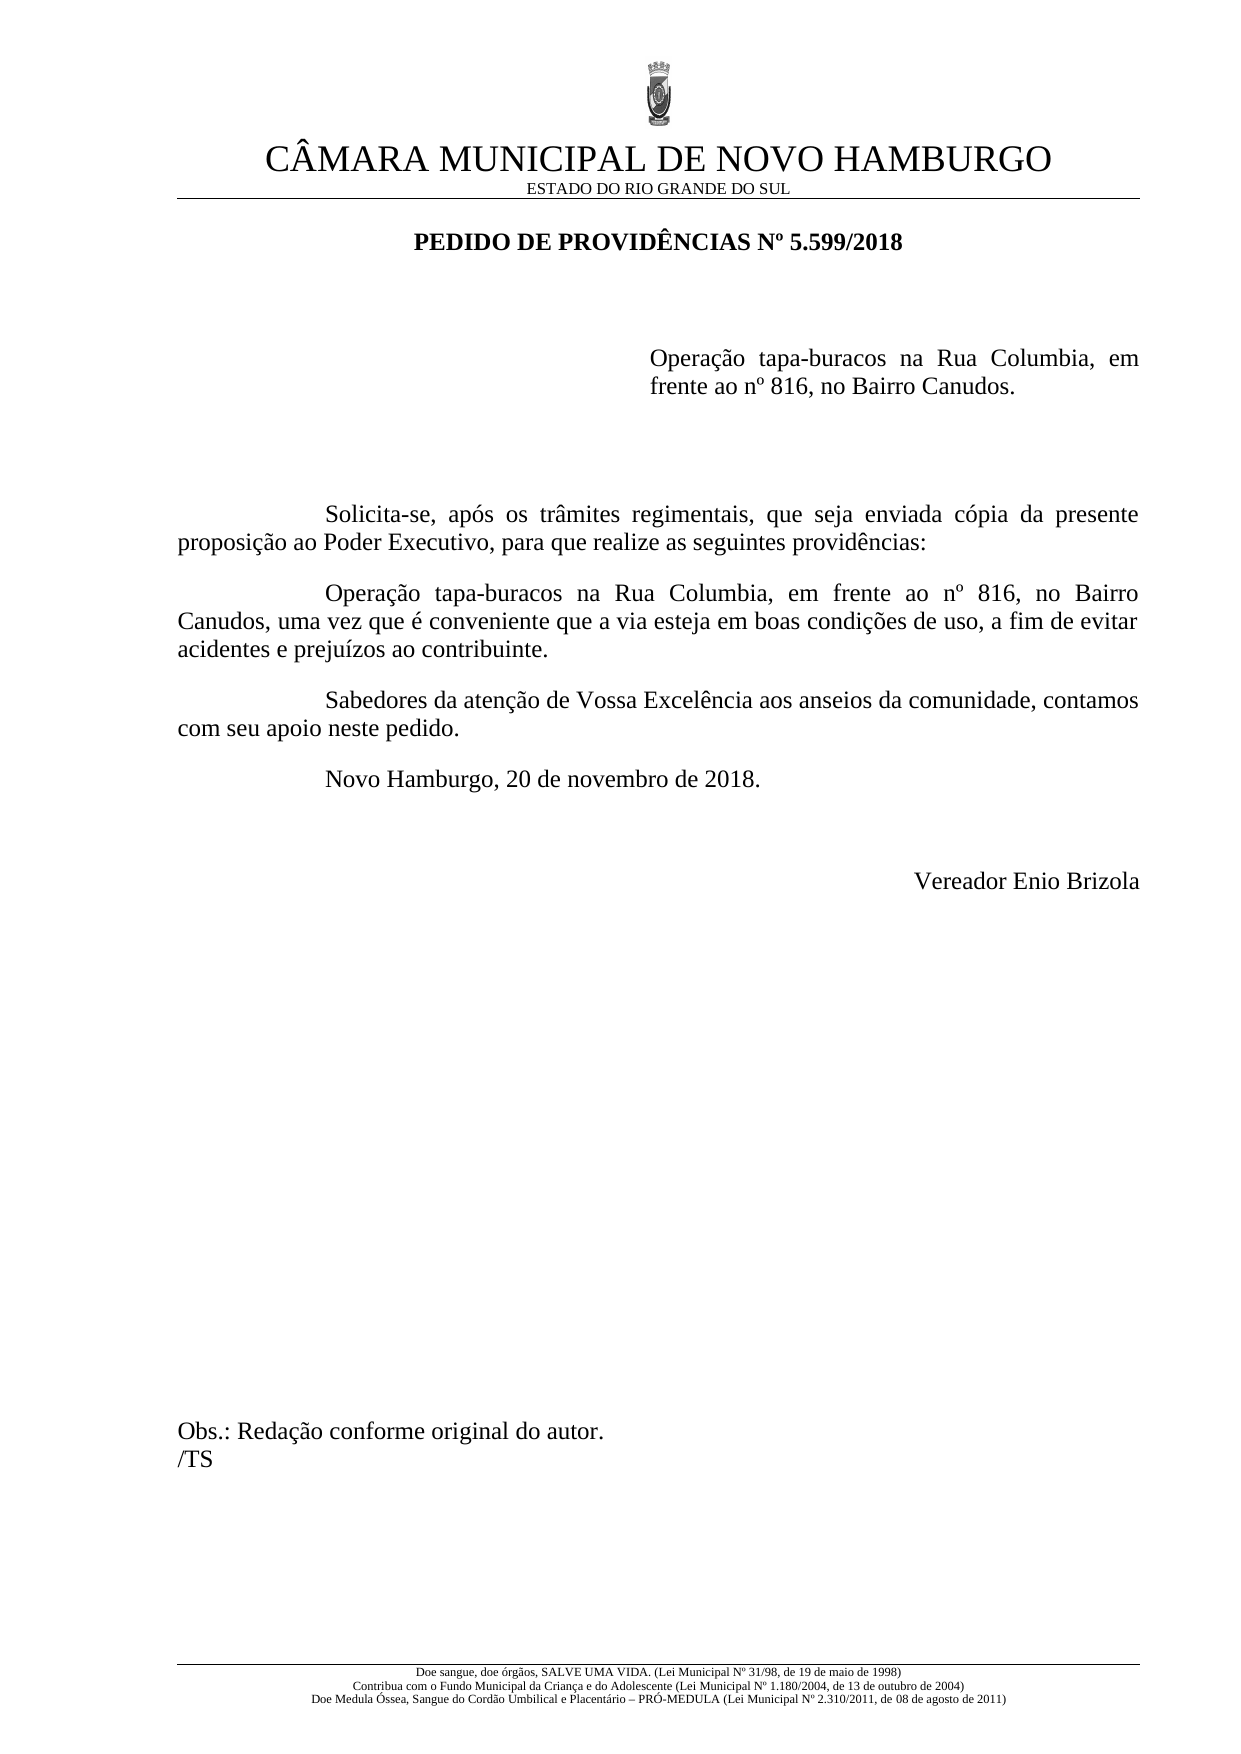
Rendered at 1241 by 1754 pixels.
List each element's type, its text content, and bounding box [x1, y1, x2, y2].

text Vereador Enio Brizola [177, 867, 1140, 895]
text Solicita-se, após os trâmites regimentais, que seja enviada cópia da presente proposição ao Poder Executivo, para que realize as seguintes providências: [177, 500, 1140, 556]
text PEDIDO DE PROVIDÊNCIAS Nº 5.599/2018 [177, 228, 1140, 256]
text /TS [177, 1445, 1140, 1473]
text Novo Hamburgo, 20 de novembro de 2018. [177, 765, 1140, 793]
text Operação tapa-buracos na Rua Columbia, em frente ao nº 816, no Bairro Canudos. [649, 344, 1140, 400]
text Sabedores da atenção de Vossa Excelência aos anseios da comunidade, contamos com seu apoio neste pedido. [177, 686, 1140, 741]
text Operação tapa-buracos na Rua Columbia, em frente ao nº 816, no Bairro Canudos, uma vez que é conveniente que a via esteja em boas condições de uso, a fim de evitar acidentes e prejuízos ao contribuinte. [177, 579, 1140, 662]
text Obs.: Redação conforme original do autor. [177, 1417, 1140, 1445]
